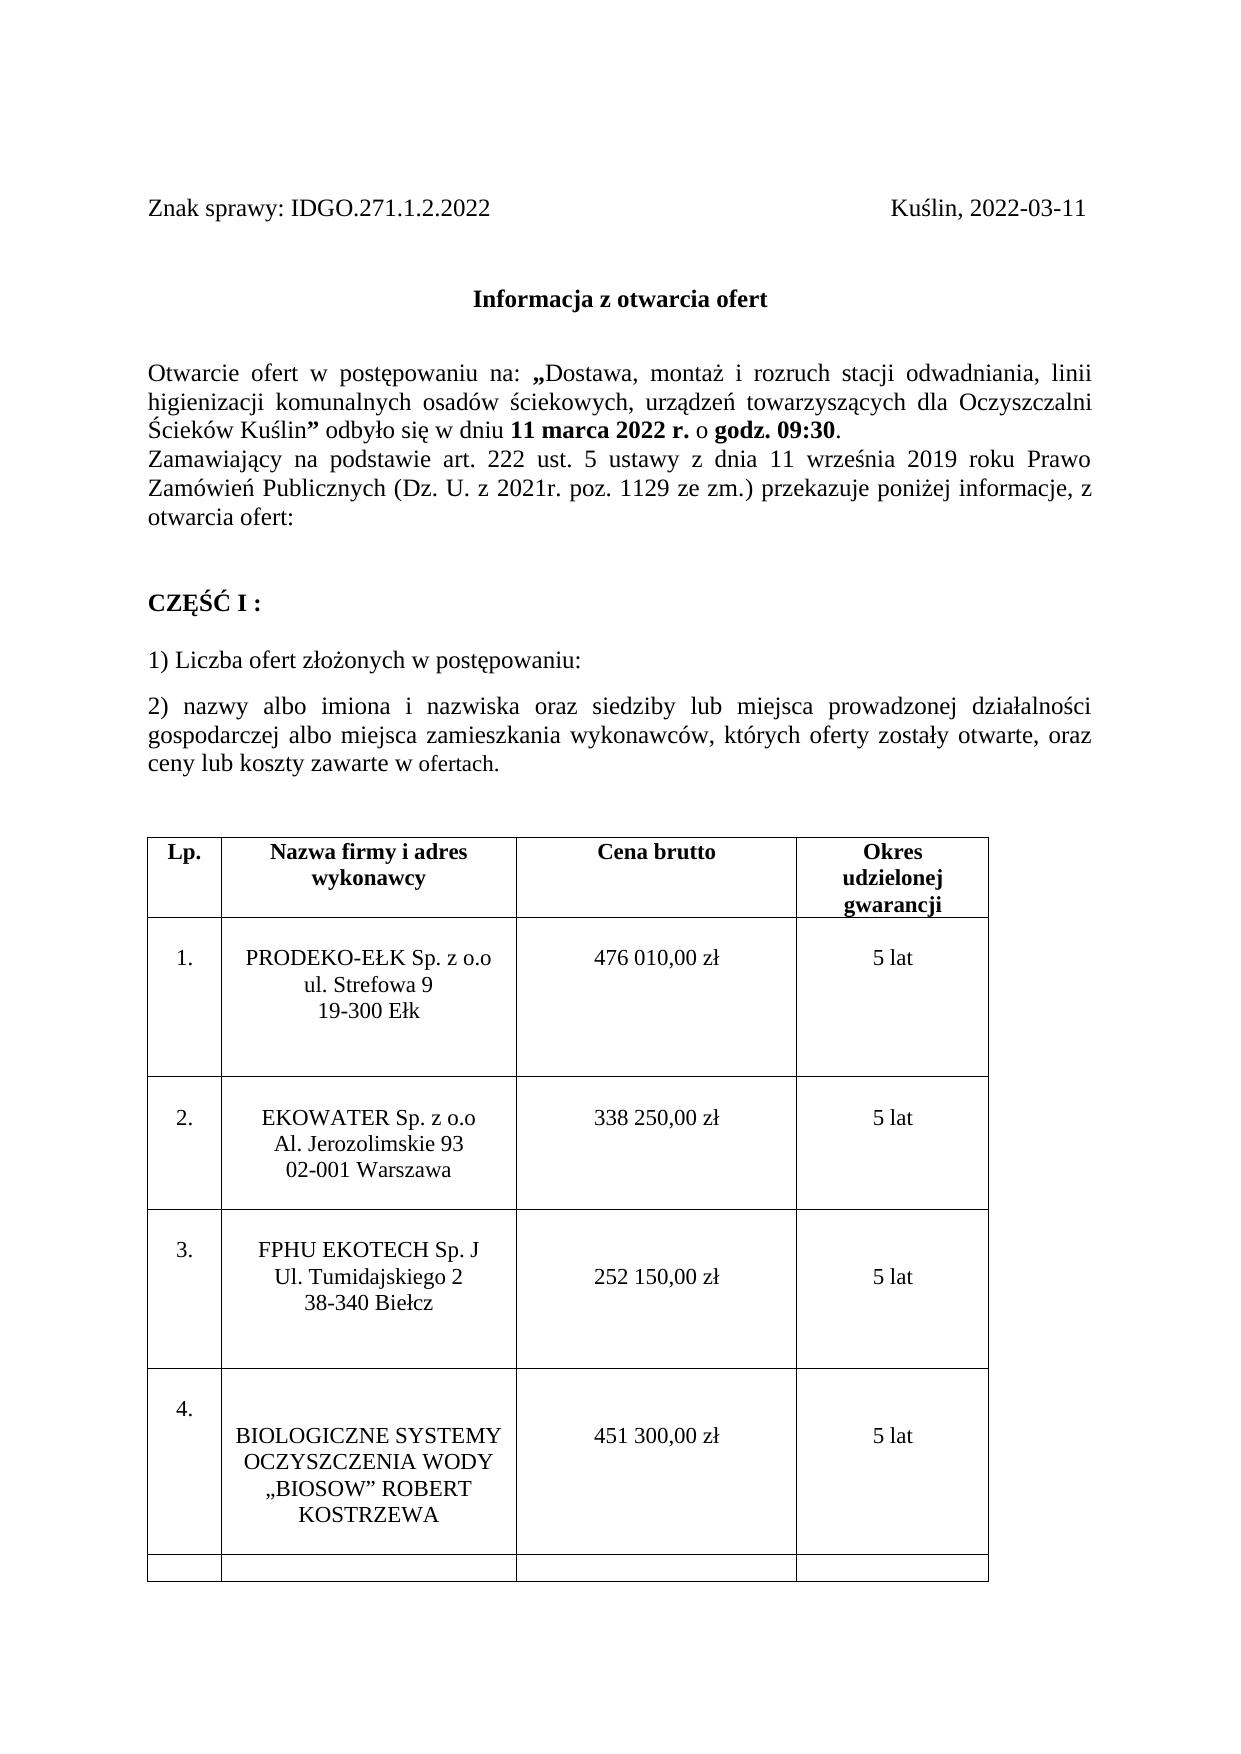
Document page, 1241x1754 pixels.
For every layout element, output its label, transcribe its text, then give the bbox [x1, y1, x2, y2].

table_cell 451 300,00 zł [517, 1369, 796, 1554]
table_cell 1. [148, 918, 221, 1076]
table_cell EKOWATER Sp. z o.o Al. Jerozolimskie 93 02-001 Warszawa [222, 1077, 516, 1209]
text Znak sprawy: IDGO.271.1.2.2022 Kuślin, 2022-03-11 [148, 193, 1093, 222]
table_cell 5 lat [797, 1210, 988, 1368]
table_cell [222, 1555, 516, 1581]
table_header Nazwa firmy i adres wykonawcy [222, 838, 516, 917]
table_cell 338 250,00 zł [517, 1077, 796, 1209]
table_cell 476 010,00 zł [517, 918, 796, 1076]
table_header Cena brutto [517, 838, 796, 917]
table_cell FPHU EKOTECH Sp. J Ul. Tumidajskiego 2 38-340 Biełcz [222, 1210, 516, 1368]
table_header Lp. [148, 838, 221, 917]
table_cell [517, 1555, 796, 1581]
text Zamawiający na podstawie art. 222 ust. 5 ustawy z dnia 11 września 2019 roku Prawo Zamówień Publicznych (Dz. U. z 2021r. poz. 1129 ze zm.) przekazuje poniżej informacje, z otwarcia ofert: [148, 444, 1093, 531]
table_cell 2. [148, 1077, 221, 1209]
text 2) nazwy albo imiona i nazwiska oraz siedziby lub miejsca prowadzonej działalności gospodarczej albo miejsca zamieszkania wykonawców, których oferty zostały otwarte, oraz ceny lub koszty zawarte w ofertach. [148, 691, 1093, 777]
text Informacja z otwarcia ofert [148, 284, 1093, 313]
table_cell 5 lat [797, 1077, 988, 1209]
table_cell BIOLOGICZNE SYSTEMY OCZYSZCZENIA WODY „BIOSOW” ROBERT KOSTRZEWA [222, 1369, 516, 1554]
text CZĘŚĆ I : [148, 588, 1093, 617]
table_cell 5 lat [797, 918, 988, 1076]
table_cell [797, 1555, 988, 1581]
table_cell 5 lat [797, 1369, 988, 1554]
table_header Okres udzielonej gwarancji [797, 838, 988, 917]
table_cell 4. [148, 1369, 221, 1554]
table_cell 3. [148, 1210, 221, 1368]
table_cell PRODEKO-EŁK Sp. z o.o ul. Strefowa 9 19-300 Ełk [222, 918, 516, 1076]
table_cell [148, 1555, 221, 1581]
text 1) Liczba ofert złożonych w postępowaniu: [148, 646, 1093, 674]
text Otwarcie ofert w postępowaniu na: „Dostawa, montaż i rozruch stacji odwadniania, linii higienizacji komunalnych osadów ściekowych, urządzeń towarzyszących dla Oczyszczalni Ścieków Kuślin” odbyło się w dniu 11 marca 2022 r. o godz. 09:30. [148, 358, 1093, 444]
table_cell 252 150,00 zł [517, 1210, 796, 1368]
